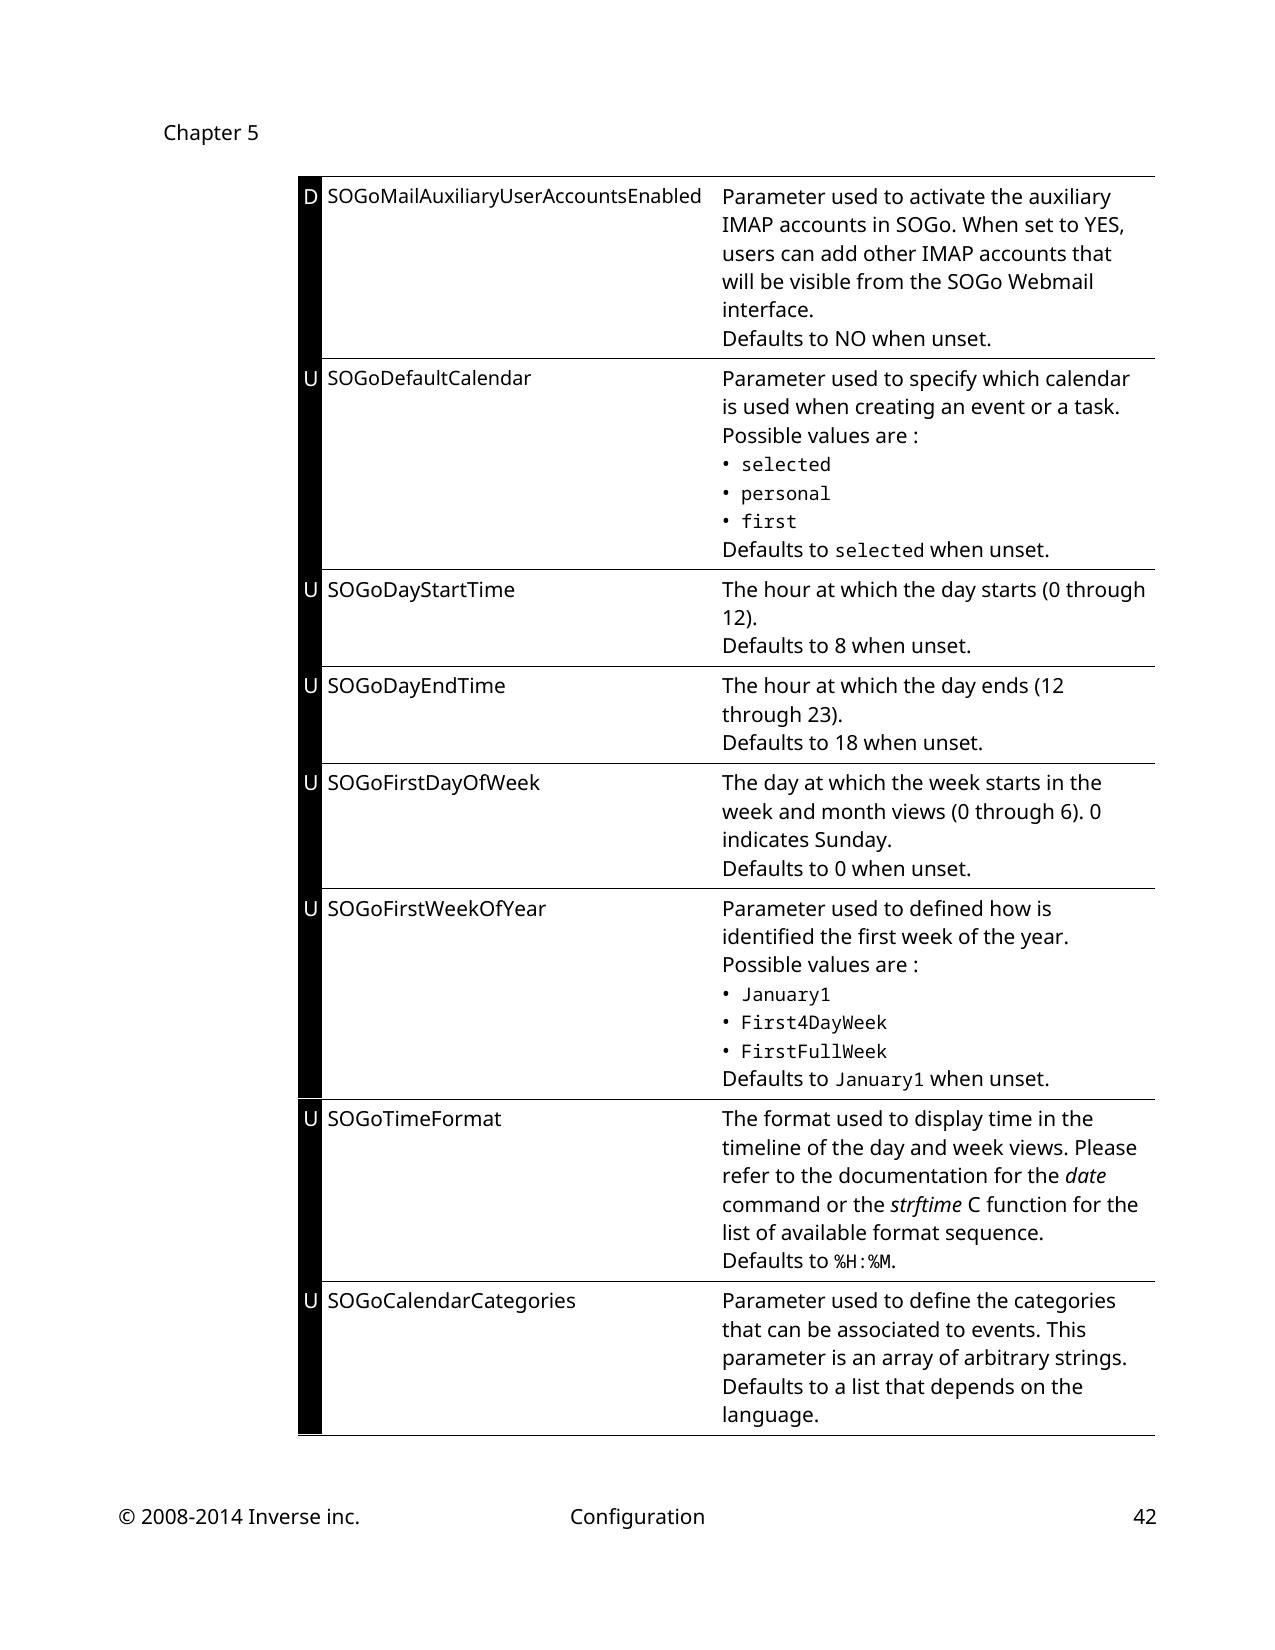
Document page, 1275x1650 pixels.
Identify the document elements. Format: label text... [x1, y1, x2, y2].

table_cell D [298, 177, 322, 358]
table_cell U [298, 667, 322, 763]
table_cell Parameter used to define the categories that can be associated to events. This parameter is an array of arbitrary strings. Defaults to a list that depends on the language. [716, 1282, 1155, 1434]
table_cell U [298, 570, 322, 666]
table_cell Parameter used to activate the auxiliary IMAP accounts in SOGo. When set to YES, users can add other IMAP accounts that will be visible from the SOGo Webmail interface. Defaults to NO when unset. [716, 177, 1155, 358]
table_cell The day at which the week starts in the week and month views (0 through 6). 0 indicates Sunday. Defaults to 0 when unset. [716, 764, 1155, 888]
table_cell SOGoMailAuxiliaryUserAccountsEnabled [322, 177, 716, 358]
table_cell SOGoDefaultCalendar [322, 359, 716, 569]
table_cell SOGoFirstWeekOfYear [322, 889, 716, 1098]
table_cell The format used to display time in the timeline of the day and week views. Please refer to the documentation for the date command or the strftime C function for the list of available format sequence. Defaults to %H:%M. [716, 1100, 1155, 1281]
table_cell U [298, 1100, 322, 1281]
table_cell Parameter used to specify which calendar is used when creating an event or a task. Possible values are : • selected • personal • first Defaults to selected when unset. [716, 359, 1155, 569]
table_cell U [298, 764, 322, 888]
table_cell U [298, 359, 322, 569]
table_cell U [298, 1282, 322, 1434]
table_cell The hour at which the day starts (0 through 12). Defaults to 8 when unset. [716, 570, 1155, 666]
table_cell U [298, 889, 322, 1098]
table_cell SOGoFirstDayOfWeek [322, 764, 716, 888]
table_cell The hour at which the day ends (12 through 23). Defaults to 18 when unset. [716, 667, 1155, 763]
table_cell SOGoTimeFormat [322, 1100, 716, 1281]
table_cell SOGoDayStartTime [322, 570, 716, 666]
table_cell Parameter used to defined how is identified the first week of the year. Possible values are : • January1 • First4DayWeek • FirstFullWeek Defaults to January1 when unset. [716, 889, 1155, 1098]
table_cell SOGoDayEndTime [322, 667, 716, 763]
table_cell SOGoCalendarCategories [322, 1282, 716, 1434]
